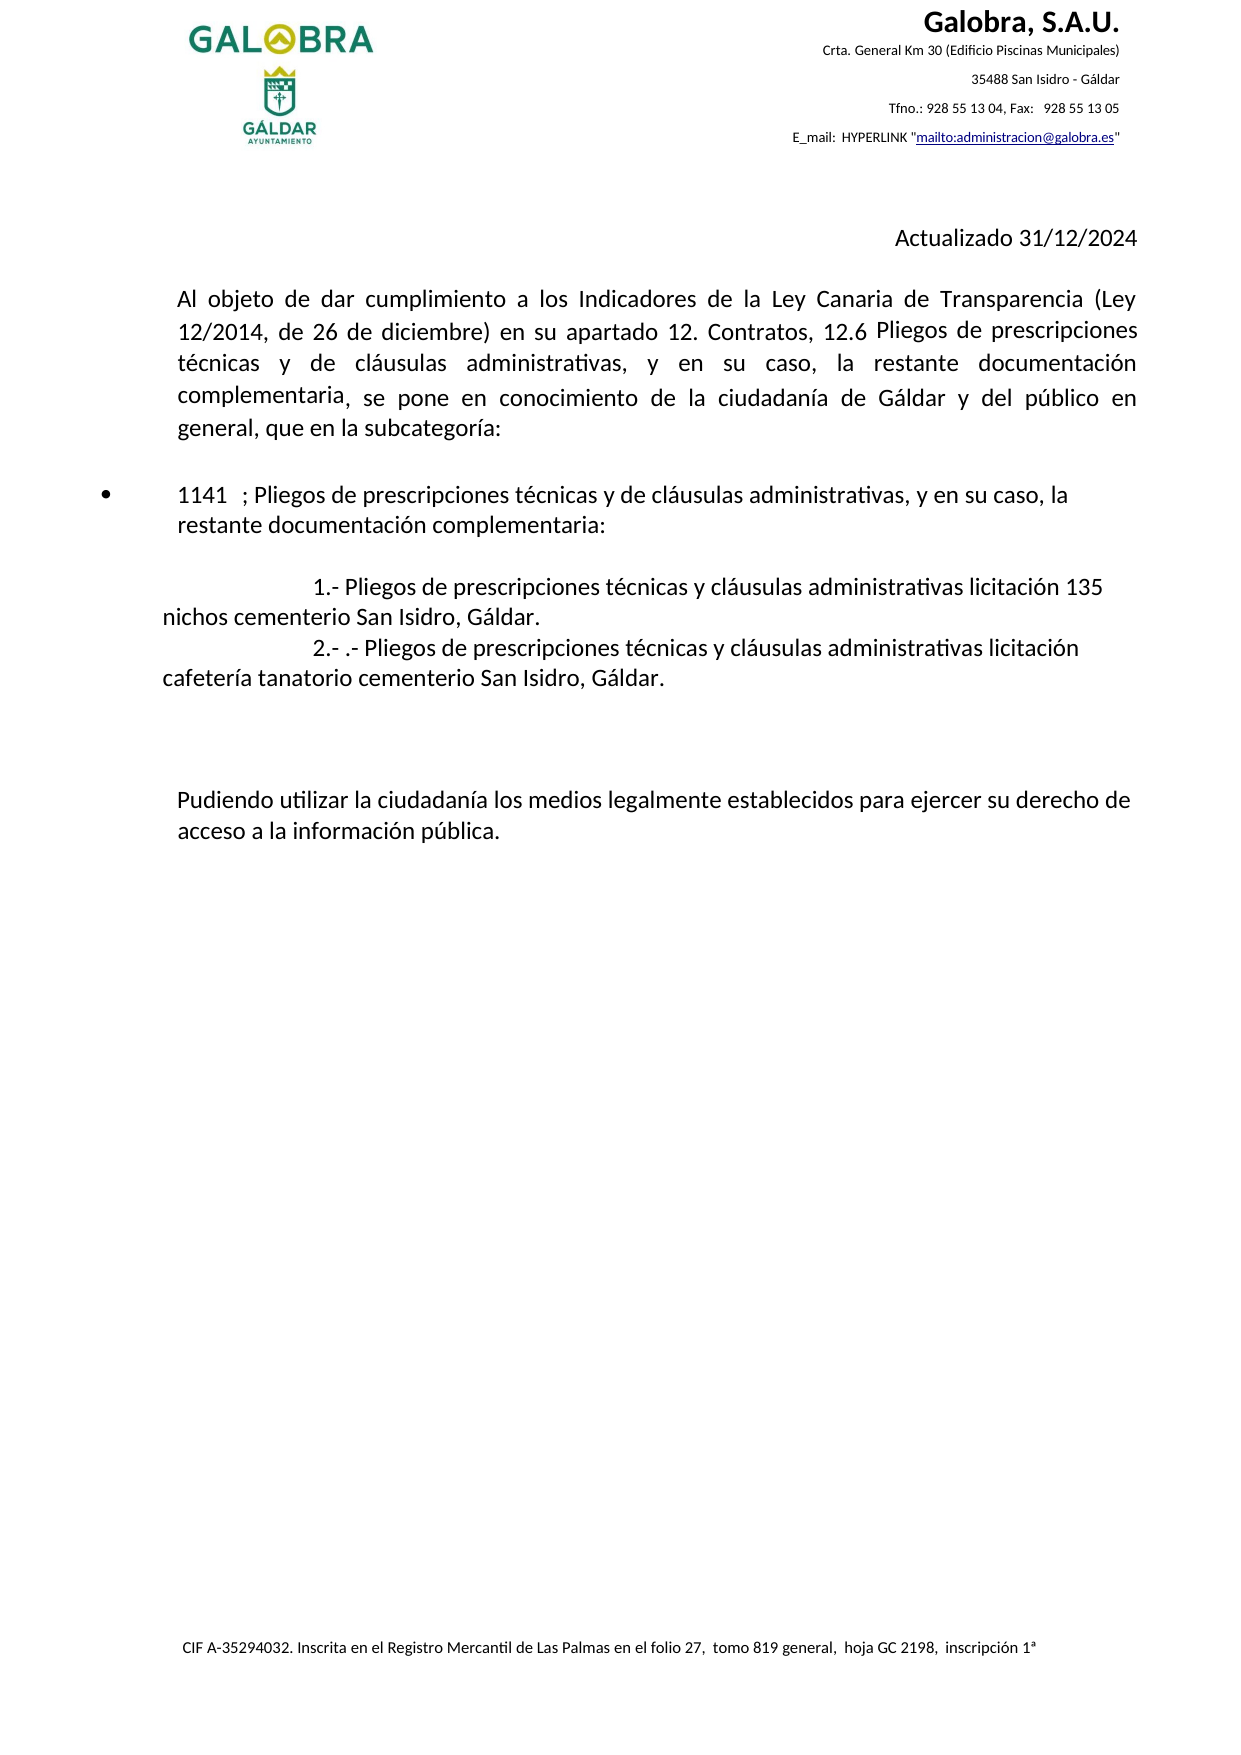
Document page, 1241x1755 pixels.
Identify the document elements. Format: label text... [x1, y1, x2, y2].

list 2.- .- Pliegos de prescripciones técnicas y cláusulas administrativas licitación cafetería tanatorio cementerio San Isidro, Gáldar. [162, 632, 1152, 693]
text E_mail: HYPERLINK "mailto:administracion@galobra.es" [378, 128, 1120, 146]
list 1.- Pliegos de prescripciones técnicas y cláusulas administrativas licitación 135 nichos cementerio San Isidro, Gáldar. [162, 571, 1152, 632]
text Actualizado 31/12/2024 [162, 222, 1137, 253]
text Crta. General Km 30 (Edificio Piscinas Municipales) [378, 42, 1120, 59]
list 1141 ; Pliegos de prescripciones técnicas y de cláusulas administrativas, y en su caso, la restante documentación complementaria: [162, 479, 1152, 540]
text Pudiendo utilizar la ciudadanía los medios legalmente establecidos para ejercer su derecho de acceso a la información pública. [177, 784, 1152, 845]
text Galobra, S.A.U. [162, 2, 1120, 41]
text Al objeto de dar cumplimiento a los Indicadores de la Ley Canaria de Transparencia (Ley 12/2014, de 26 de diciembre) en su apartado 12. Contratos, 12.6 Pliegos de prescripciones técnicas y de cláusulas administrativas, y en su caso, la restante documentación complementaria, se pone en conocimiento de la ciudadanía de Gáldar y del público en general, que en la subcategoría: [177, 283, 1138, 443]
text 35488 San Isidro - Gáldar Tfno.: 928 55 13 04, Fax: 928 55 13 05 [888, 71, 1120, 117]
